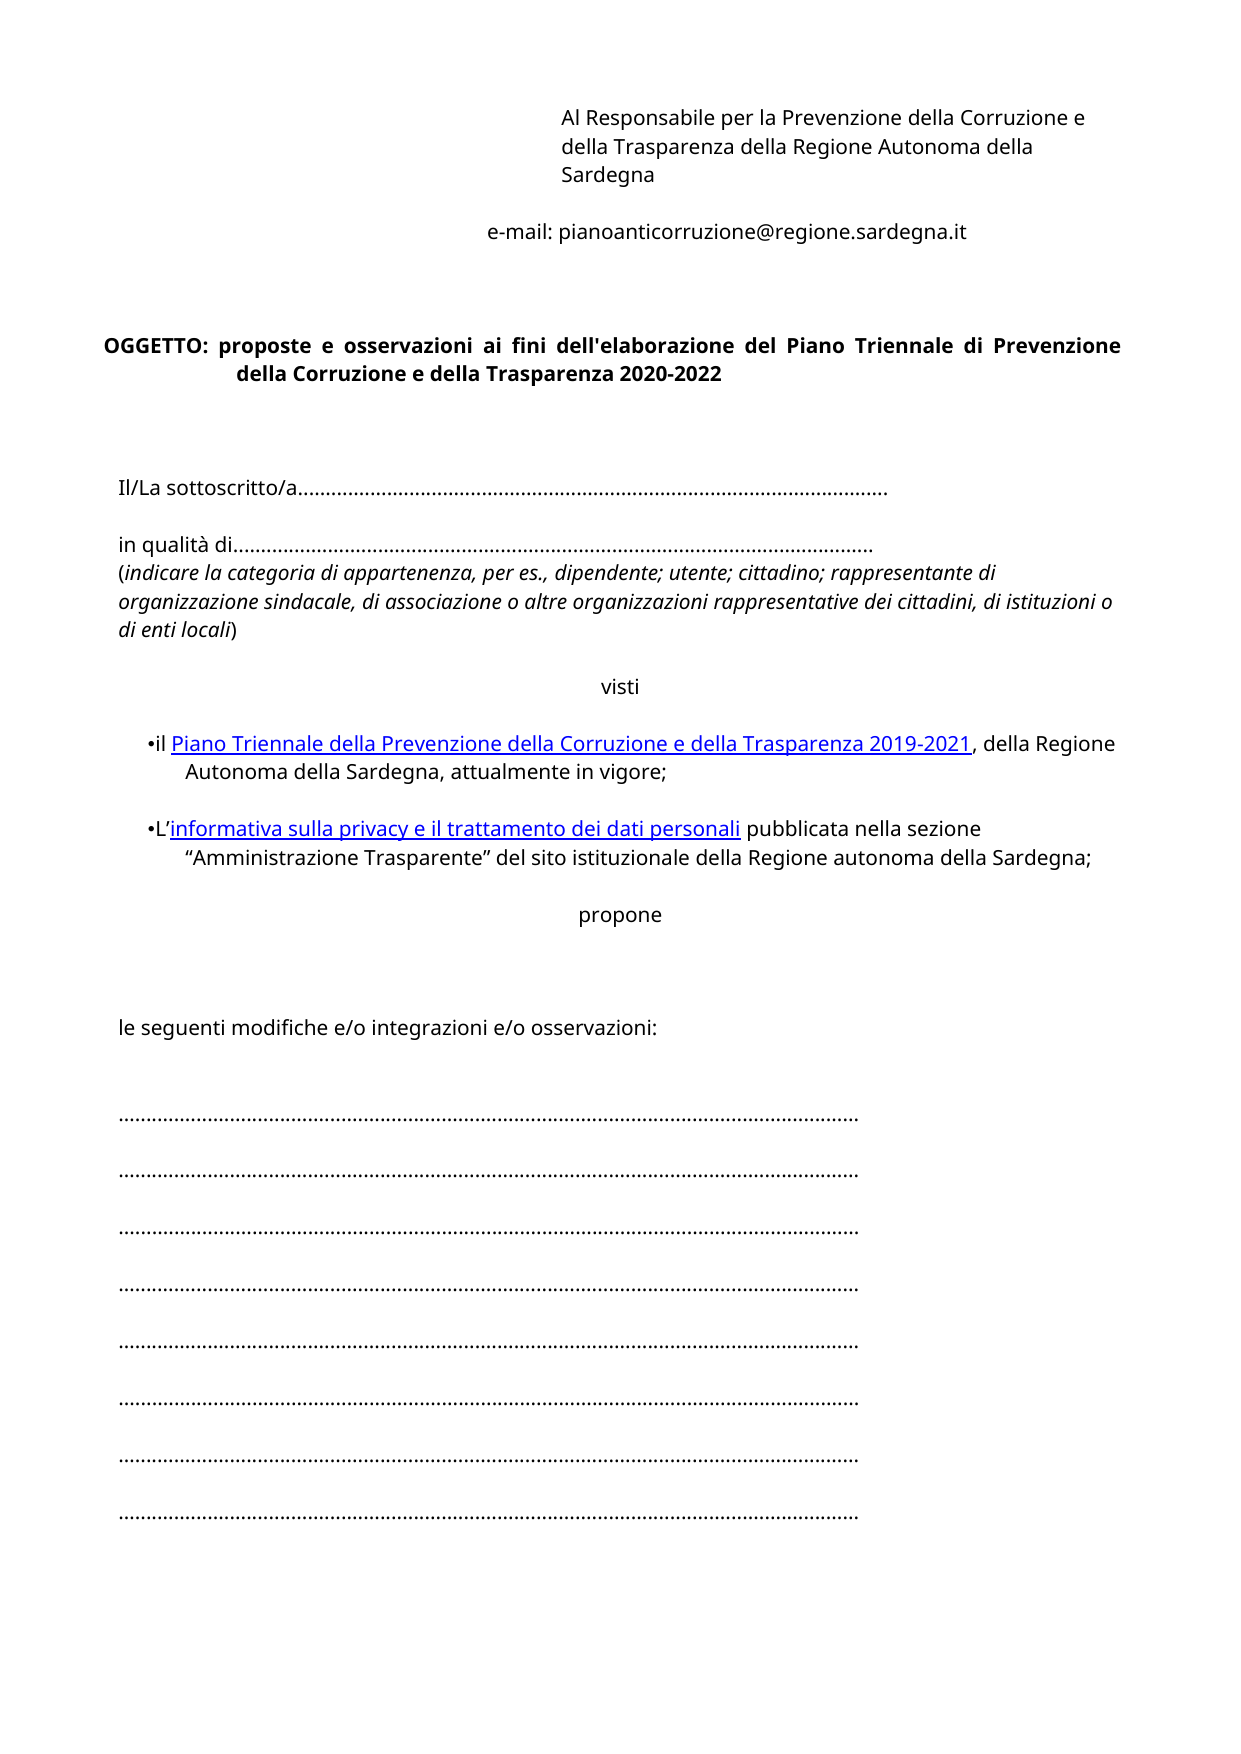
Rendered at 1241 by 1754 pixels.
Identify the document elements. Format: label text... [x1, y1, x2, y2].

text (indicare la categoria di appartenenza, per es., dipendente; utente; cittadino; rappresentante di organizzazione sindacale, di associazione o altre organizzazioni rappresentative dei cittadini, di istituzioni o di enti locali) [118, 558, 1122, 644]
text ….................................................................................................................................. [118, 1099, 1122, 1127]
text ….................................................................................................................................. [118, 1440, 1122, 1468]
list L’informativa sulla privacy e il trattamento dei dati personali pubblicata nella sezione “Amministrazione Trasparente” del sito istituzionale della Regione autonoma della Sardegna; [148, 814, 1122, 871]
text e-mail: pianoanticorruzione@regione.sardegna.it [487, 217, 1122, 246]
text ..................................................................................................................................... [118, 1383, 1122, 1412]
text le seguenti modifiche e/o integrazioni e/o osservazioni: [118, 1013, 1122, 1042]
text ….................................................................................................................................. [118, 1156, 1122, 1184]
text ….................................................................................................................................. [118, 1497, 1122, 1525]
text OGGETTO: proposte e osservazioni ai fini dell'elaborazione del Piano Triennale di Prevenzione della Corruzione e della Trasparenza 2020-2022 [103, 331, 1122, 388]
list il Piano Triennale della Prevenzione della Corruzione e della Trasparenza 2019-2021, della Regione Autonoma della Sardegna, attualmente in vigore; [148, 729, 1122, 786]
text visti [118, 672, 1122, 701]
text propone [118, 900, 1122, 928]
text ..................................................................................................................................... [118, 1212, 1122, 1241]
text Il/La sottoscritto/a.......................................................................................................... [118, 473, 1122, 502]
text ….................................................................................................................................. [118, 1269, 1122, 1298]
text ….................................................................................................................................. [118, 1326, 1122, 1355]
text Al Responsabile per la Prevenzione della Corruzione e della Trasparenza della Regione Autonoma della Sardegna [561, 103, 1122, 189]
text in qualità di................................................................................................................... [118, 530, 1122, 558]
